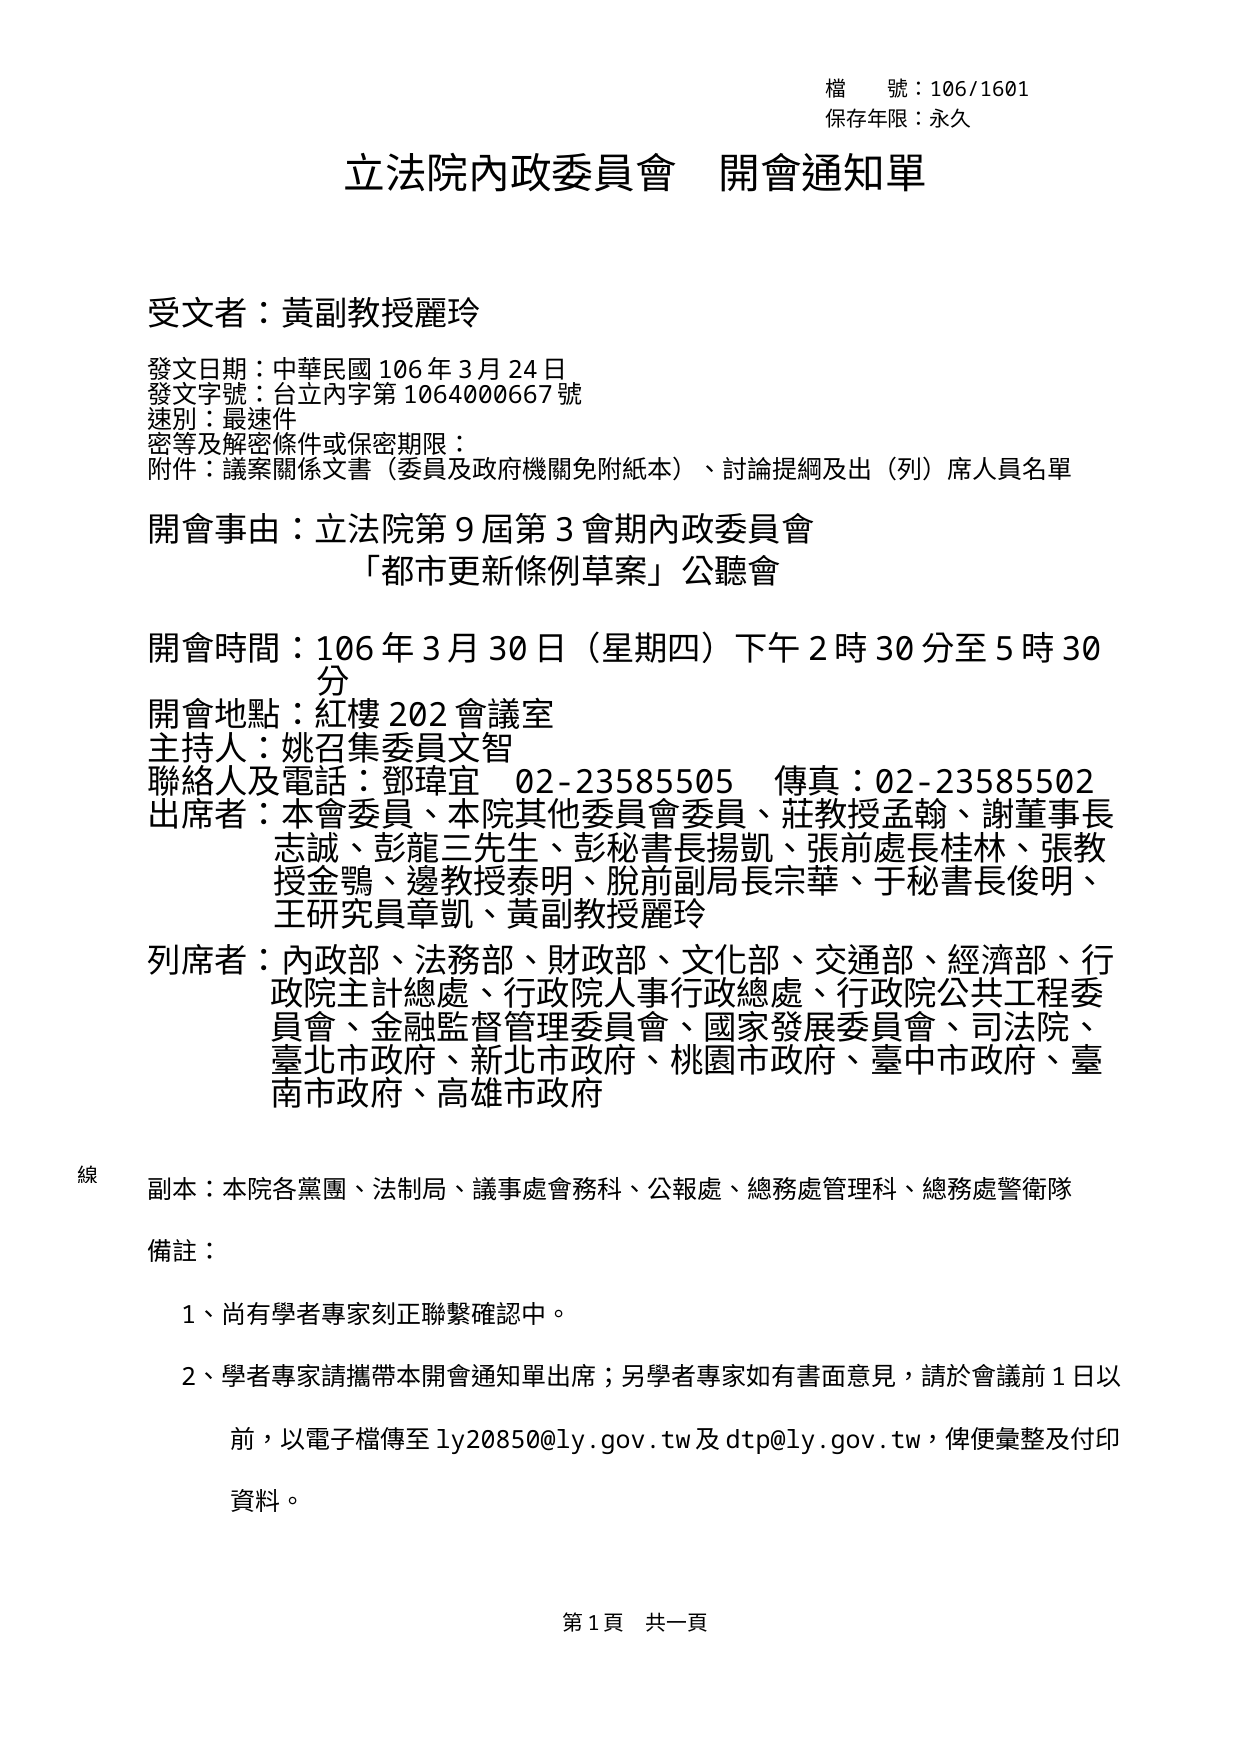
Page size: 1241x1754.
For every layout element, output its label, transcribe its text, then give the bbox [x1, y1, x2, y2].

text 開會事由：立法院第9屆第3會期內政委員會 [148, 508, 1122, 550]
text 附件：議案關係文書（委員及政府機關免附紙本）、討論提綱及出（列）席人員名單 [148, 458, 1122, 483]
text 開會時間：106年3月30日（星期四）下午2時30分至5時30分 [148, 633, 1122, 700]
text 主持人：姚召集委員文智 [148, 733, 1122, 767]
text 列席者：內政部、法務部、財政部、文化部、交通部、經濟部、行政院主計總處、行政院人事行政總處、行政院公共工程委員會、金融監督管理委員會、國家發展委員會、司法院、臺北市政府、新北市政府、桃園市政府、臺中市政府、臺南市政府、高雄市政府 [148, 946, 1122, 1112]
title 立法院內政委員會 開會通知單 [148, 158, 1122, 233]
text 出席者：本會委員、本院其他委員會委員、莊教授孟翰、謝董事長志誠、彭龍三先生、彭秘書長揚凱、張前處長桂林、張教授金鶚、邊教授泰明、脫前副局長宗華、于秘書長俊明、王研究員章凱、黃副教授麗玲 [148, 800, 1122, 933]
list 學者專家請攜帶本開會通知單出席；另學者專家如有書面意見，請於會議前1日以前，以電子檔傳至ly20850@ly.gov.tw及dtp@ly.gov.tw，俾便彙整及付印資料。 [181, 1333, 1122, 1521]
text 副本：本院各黨團、法制局、議事處會務科、公報處、總務處管理科、總務處警衛隊 [148, 1146, 1122, 1208]
text 開會地點：紅樓202會議室 [148, 700, 1122, 733]
text 速別：最速件 [148, 408, 1122, 433]
text 聯絡人及電話：鄧瑋宜 02-23585505 傳真：02-23585502 [148, 767, 1122, 800]
text 「都市更新條例草案」公聽會 [148, 550, 1122, 633]
text 發文日期：中華民國106年3月24日 [148, 358, 1122, 383]
text 檔 號：106/1601 [825, 72, 1070, 102]
text 發文字號：台立內字第1064000667號 [148, 383, 1122, 408]
title [810, 64, 1085, 151]
list 尚有學者專家刻正聯繫確認中。 [181, 1271, 1122, 1333]
text 密等及解密條件或保密期限： [148, 433, 1122, 458]
text 保存年限：永久 [825, 102, 1070, 132]
text 備註： [148, 1208, 1122, 1271]
text 受文者：黃副教授麗玲 [148, 296, 1122, 333]
